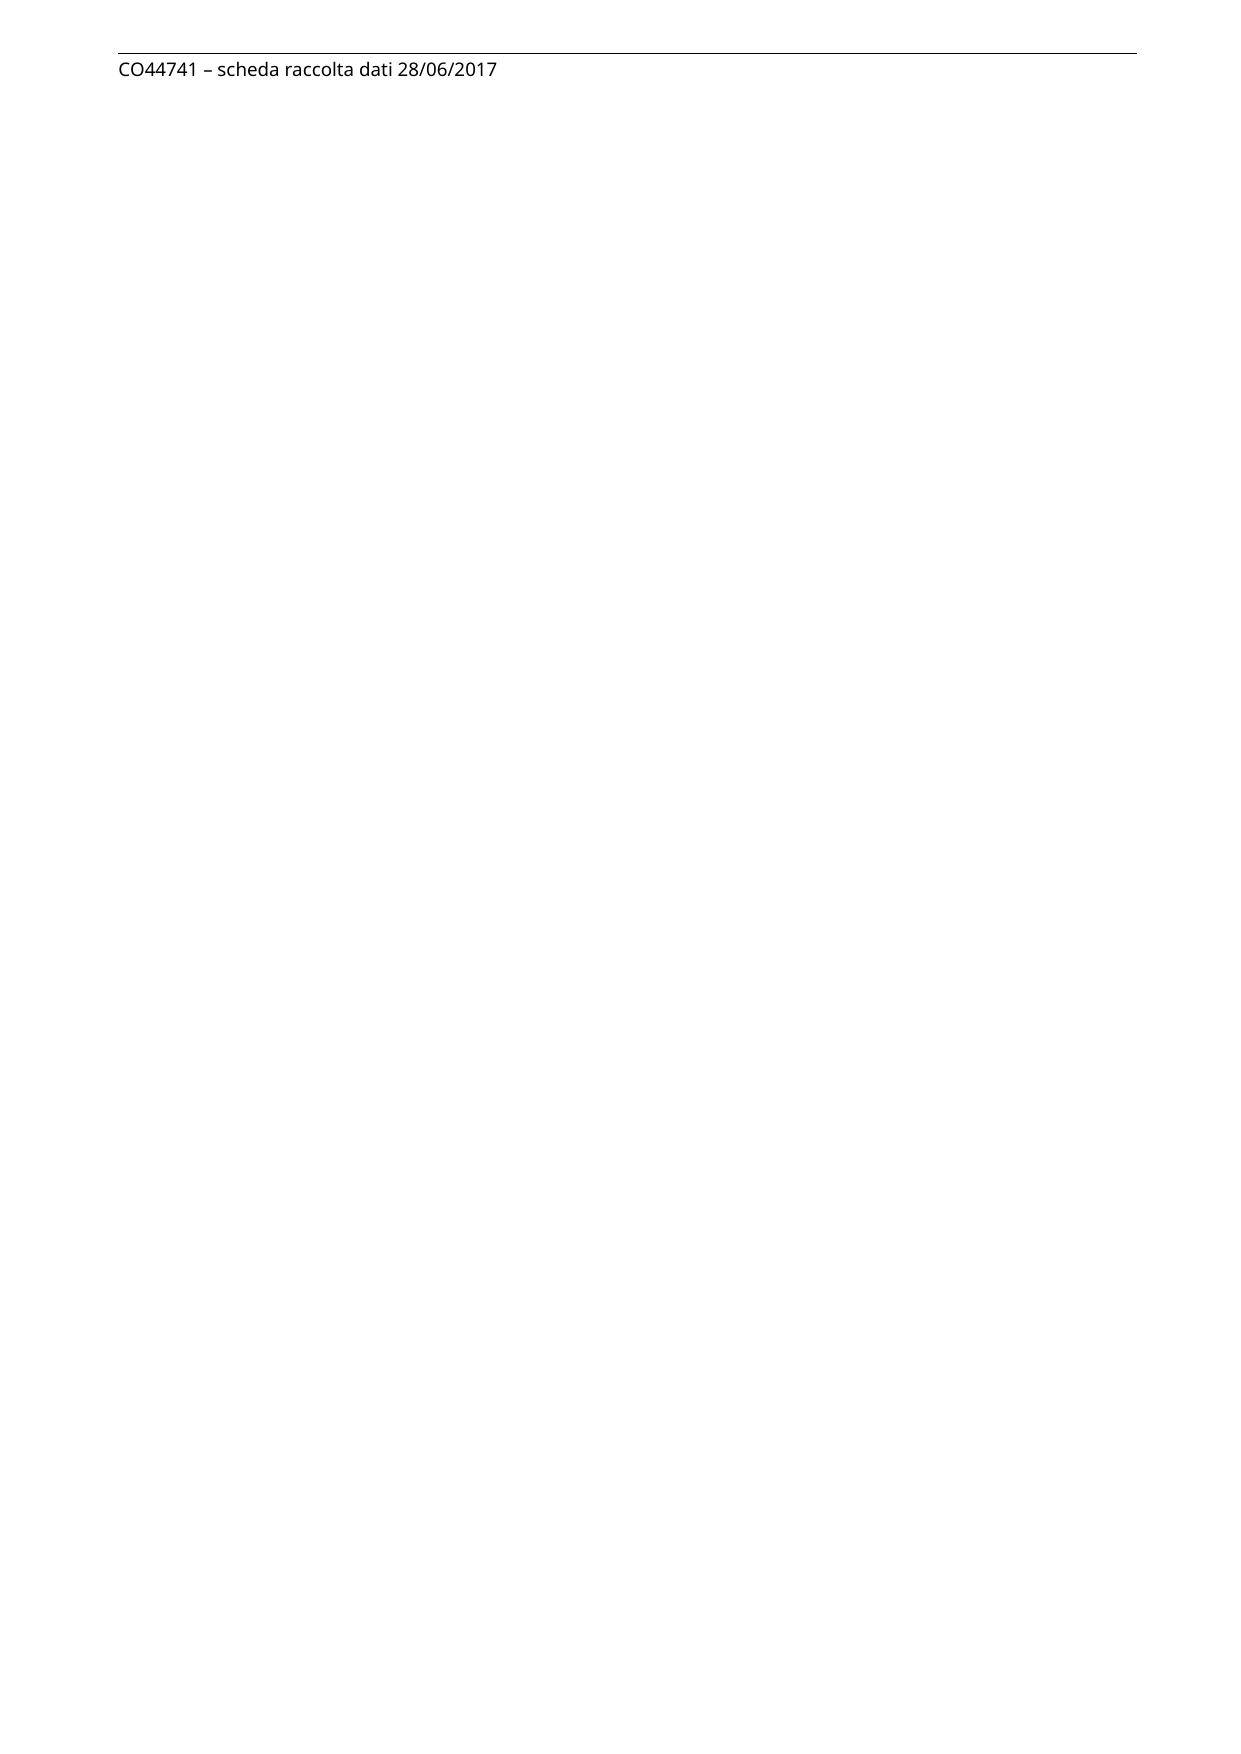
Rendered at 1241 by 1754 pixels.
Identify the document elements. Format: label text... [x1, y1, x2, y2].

text CO44741 – scheda raccolta dati 28/06/2017 [118, 54, 1137, 81]
